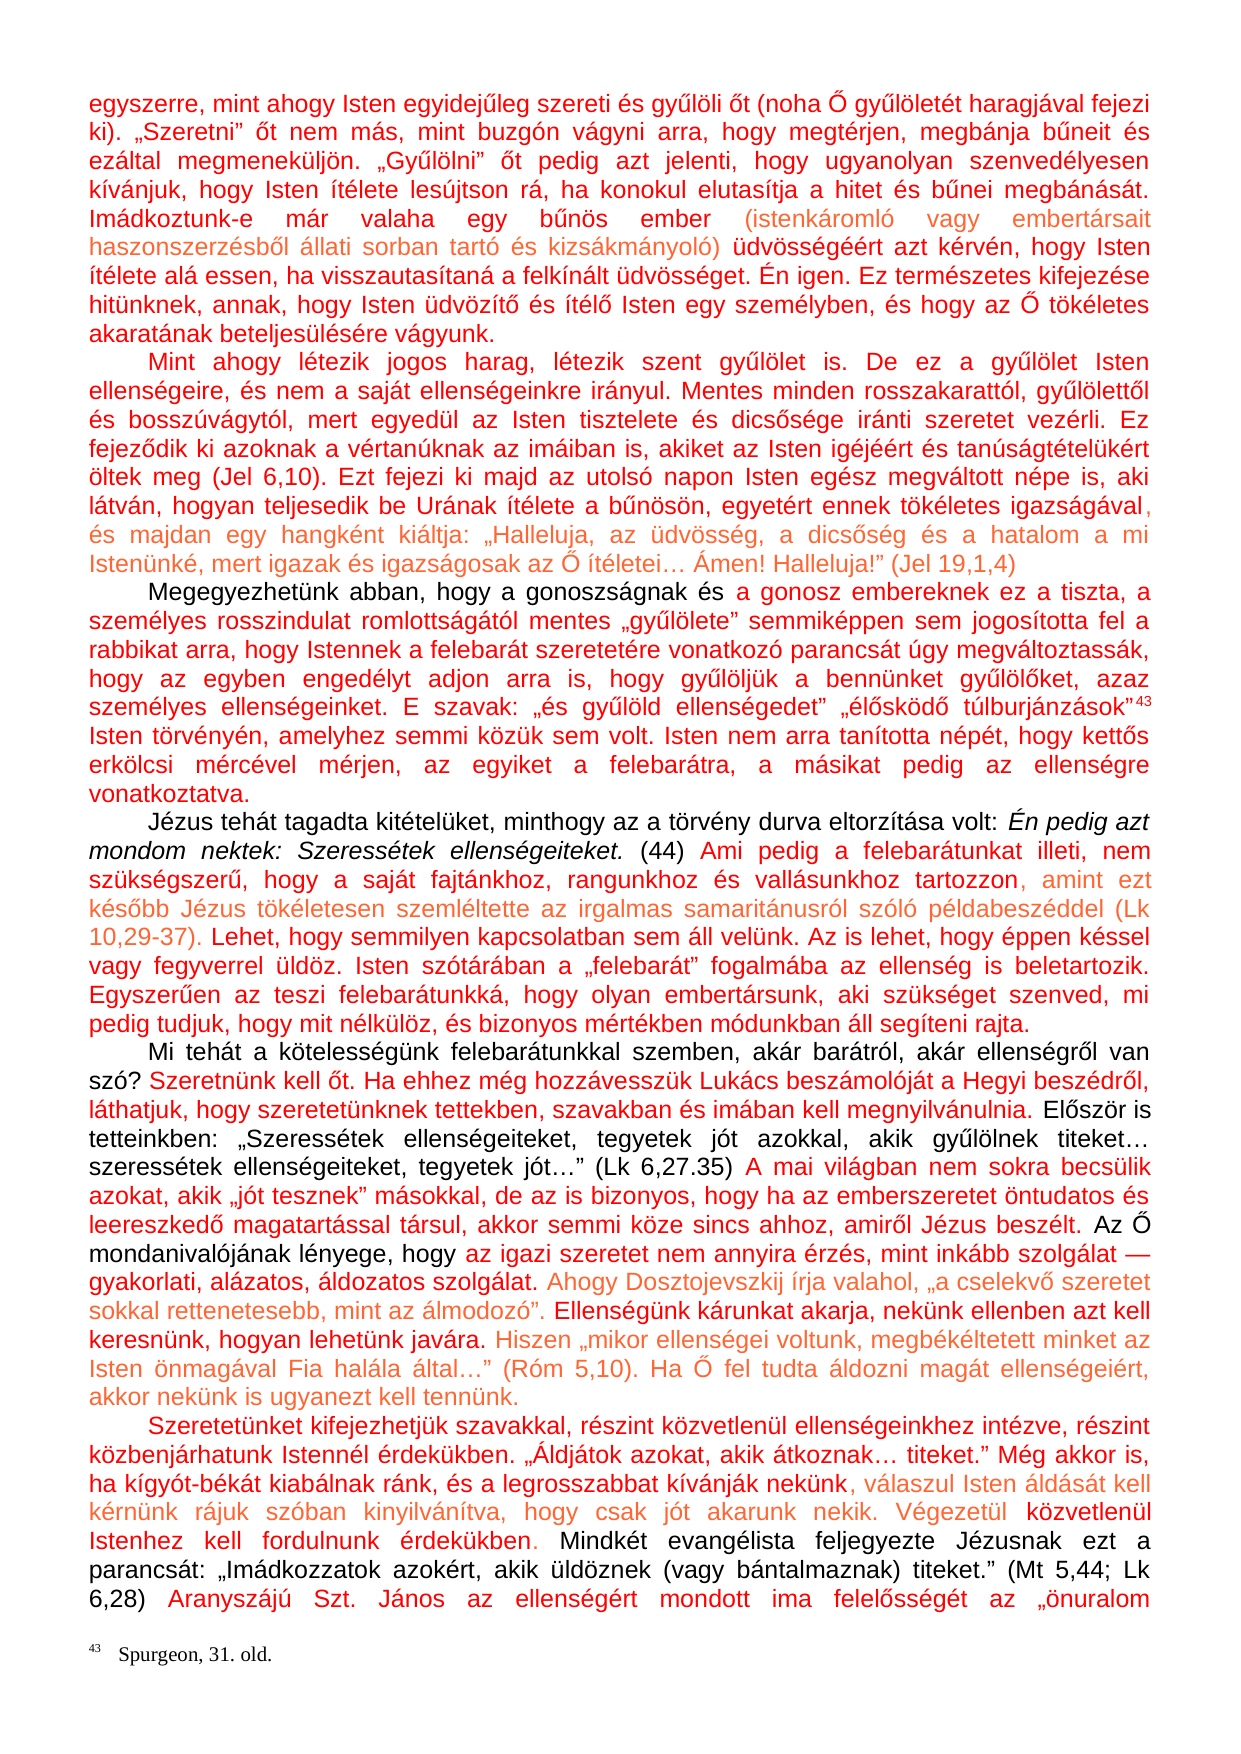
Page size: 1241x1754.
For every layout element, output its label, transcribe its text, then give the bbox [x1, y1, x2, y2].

text Spurgeon, 31. old. [88, 1641, 1152, 1665]
text Megegyezhetünk abban, hogy a gonoszságnak és a gonosz embereknek ez a tiszta, a személyes rosszindulat romlottságától mentes „gyűlölete” semmiképpen sem jogosította fel a rabbikat arra, hogy Istennek a felebarát szeretetére vonatkozó parancsát úgy megváltoztassák, hogy az egyben engedélyt adjon arra is, hogy gyűlöljük a bennünket gyűlölőket, azaz személyes ellenségeinket. E szavak: „és gyűlöld ellenségedet” „élősködő túlburjánzások” Isten törvényén, amelyhez semmi közük sem volt. Isten nem arra tanította népét, hogy kettős erkölcsi mércével mérjen, az egyiket a felebarátra, a másikat pedig az ellenségre vonatkoztatva. [88, 577, 1152, 807]
text egyszerre, mint ahogy Isten egyidejűleg szereti és gyűlöli őt (noha Ő gyűlöletét haragjával fejezi ki). „Szeretni” őt nem más, mint buzgón vágyni arra, hogy megtérjen, megbánja bűneit és ezáltal megmeneküljön. „Gyűlölni” őt pedig azt jelenti, hogy ugyanolyan szenvedélyesen kívánjuk, hogy Isten ítélete lesújtson rá, ha konokul elutasítja a hitet és bűnei megbánását. Imádkoztunk‑e már valaha egy bűnös ember (istenkáromló vagy embertársait haszonszerzésből állati sorban tartó és kizsákmányoló) üdvösségéért azt kérvén, hogy Isten ítélete alá essen, ha visszautasítaná a felkínált üdvösséget. Én igen. Ez természetes kifejezése hitünknek, annak, hogy Isten üdvözítő és ítélő Isten egy személyben, és hogy az Ő tökéletes akaratának beteljesülésére vágyunk. [88, 88, 1152, 347]
text Jézus tehát tagadta kitételüket, minthogy az a törvény durva eltorzítása volt: Én pedig azt mondom nektek: Szeressétek ellenségeiteket. (44) Ami pedig a felebarátunkat illeti, nem szükségszerű, hogy a saját fajtánkhoz, rangunkhoz és vallásunkhoz tartozzon, amint ezt később Jézus tökéletesen szemléltette az irgalmas samaritánusról szóló példabeszéddel (Lk 10,29-37). Lehet, hogy semmilyen kapcsolatban sem áll velünk. Az is lehet, hogy éppen késsel vagy fegyverrel üldöz. Isten szótárában a „felebarát” fogalmába az ellenség is beletartozik. Egyszerűen az teszi felebarátunkká, hogy olyan embertársunk, aki szükséget szenved, mi pedig tudjuk, hogy mit nélkülöz, és bizonyos mértékben módunkban áll segíteni rajta. [88, 807, 1152, 1037]
text Mint ahogy létezik jogos harag, létezik szent gyűlölet is. De ez a gyűlölet Isten ellenségeire, és nem a saját ellenségeinkre irányul. Mentes minden rosszakarattól, gyűlölettől és bosszúvágytól, mert egyedül az Isten tisztelete és dicsősége iránti szeretet vezérli. Ez fejeződik ki azoknak a vértanúknak az imáiban is, akiket az Isten igéjéért és tanúságtételükért öltek meg (Jel 6,10). Ezt fejezi ki majd az utolsó napon Isten egész megváltott népe is, aki látván, hogyan teljesedik be Urának ítélete a bűnösön, egyetért ennek tökéletes igazságával, és majdan egy hangként kiáltja: „Halleluja, az üdvösség, a dicsőség és a hatalom a mi Istenünké, mert igazak és igazságosak az Ő ítéletei… Ámen! Halleluja!” (Jel 19,1,4) [88, 347, 1152, 577]
text Mi tehát a kötelességünk felebarátunkkal szemben, akár barátról, akár ellenségről van szó? Szeretnünk kell őt. Ha ehhez még hozzávesszük Lukács beszámolóját a Hegyi beszédről, láthatjuk, hogy szeretetünknek tettekben, szavakban és imában kell megnyilvánulnia. Először is tetteinkben: „Szeressétek ellenségeiteket, tegyetek jót azokkal, akik gyűlölnek titeket… szeressétek ellenségeiteket, tegyetek jót…” (Lk 6,27.35) A mai világban nem sokra becsülik azokat, akik „jót tesznek” másokkal, de az is bizonyos, hogy ha az emberszeretet öntudatos és leereszkedő magatartással társul, akkor semmi köze sincs ahhoz, amiről Jézus beszélt. Az Ő mondanivalójának lényege, hogy az igazi szeretet nem annyira érzés, mint inkább szolgálat — gyakorlati, alázatos, áldozatos szolgálat. Ahogy Dosztojevszkij írja valahol, „a cselekvő szeretet sokkal rettenetesebb, mint az álmodozó”. Ellenségünk kárunkat akarja, nekünk ellenben azt kell keresnünk, hogyan lehetünk javára. Hiszen „mikor ellenségei voltunk, megbékéltetett minket az Isten önmagával Fia halála által…” (Róm 5,10). Ha Ő fel tudta áldozni magát ellenségeiért, akkor nekünk is ugyanezt kell tennünk. [88, 1037, 1152, 1411]
text Szeretetünket kifejezhetjük szavakkal, részint közvetlenül ellenségeinkhez intézve, részint közbenjárhatunk Istennél érdekükben. „Áldjátok azokat, akik átkoznak… titeket.” Még akkor is, ha kígyót-békát kiabálnak ránk, és a legrosszabbat kívánják nekünk, válaszul Isten áldását kell kérnünk rájuk szóban kinyilvánítva, hogy csak jót akarunk nekik. Végezetül közvetlenül Istenhez kell fordulnunk érdekükben. Mindkét evangélista feljegyezte Jézusnak ezt a parancsát: „Imádkozzatok azokért, akik üldöznek (vagy bántalmaznak) titeket.” (Mt 5,44; Lk 6,28) Aranyszájú Szt. János az ellenségért mondott ima felelősségét az „önuralom [88, 1411, 1152, 1612]
